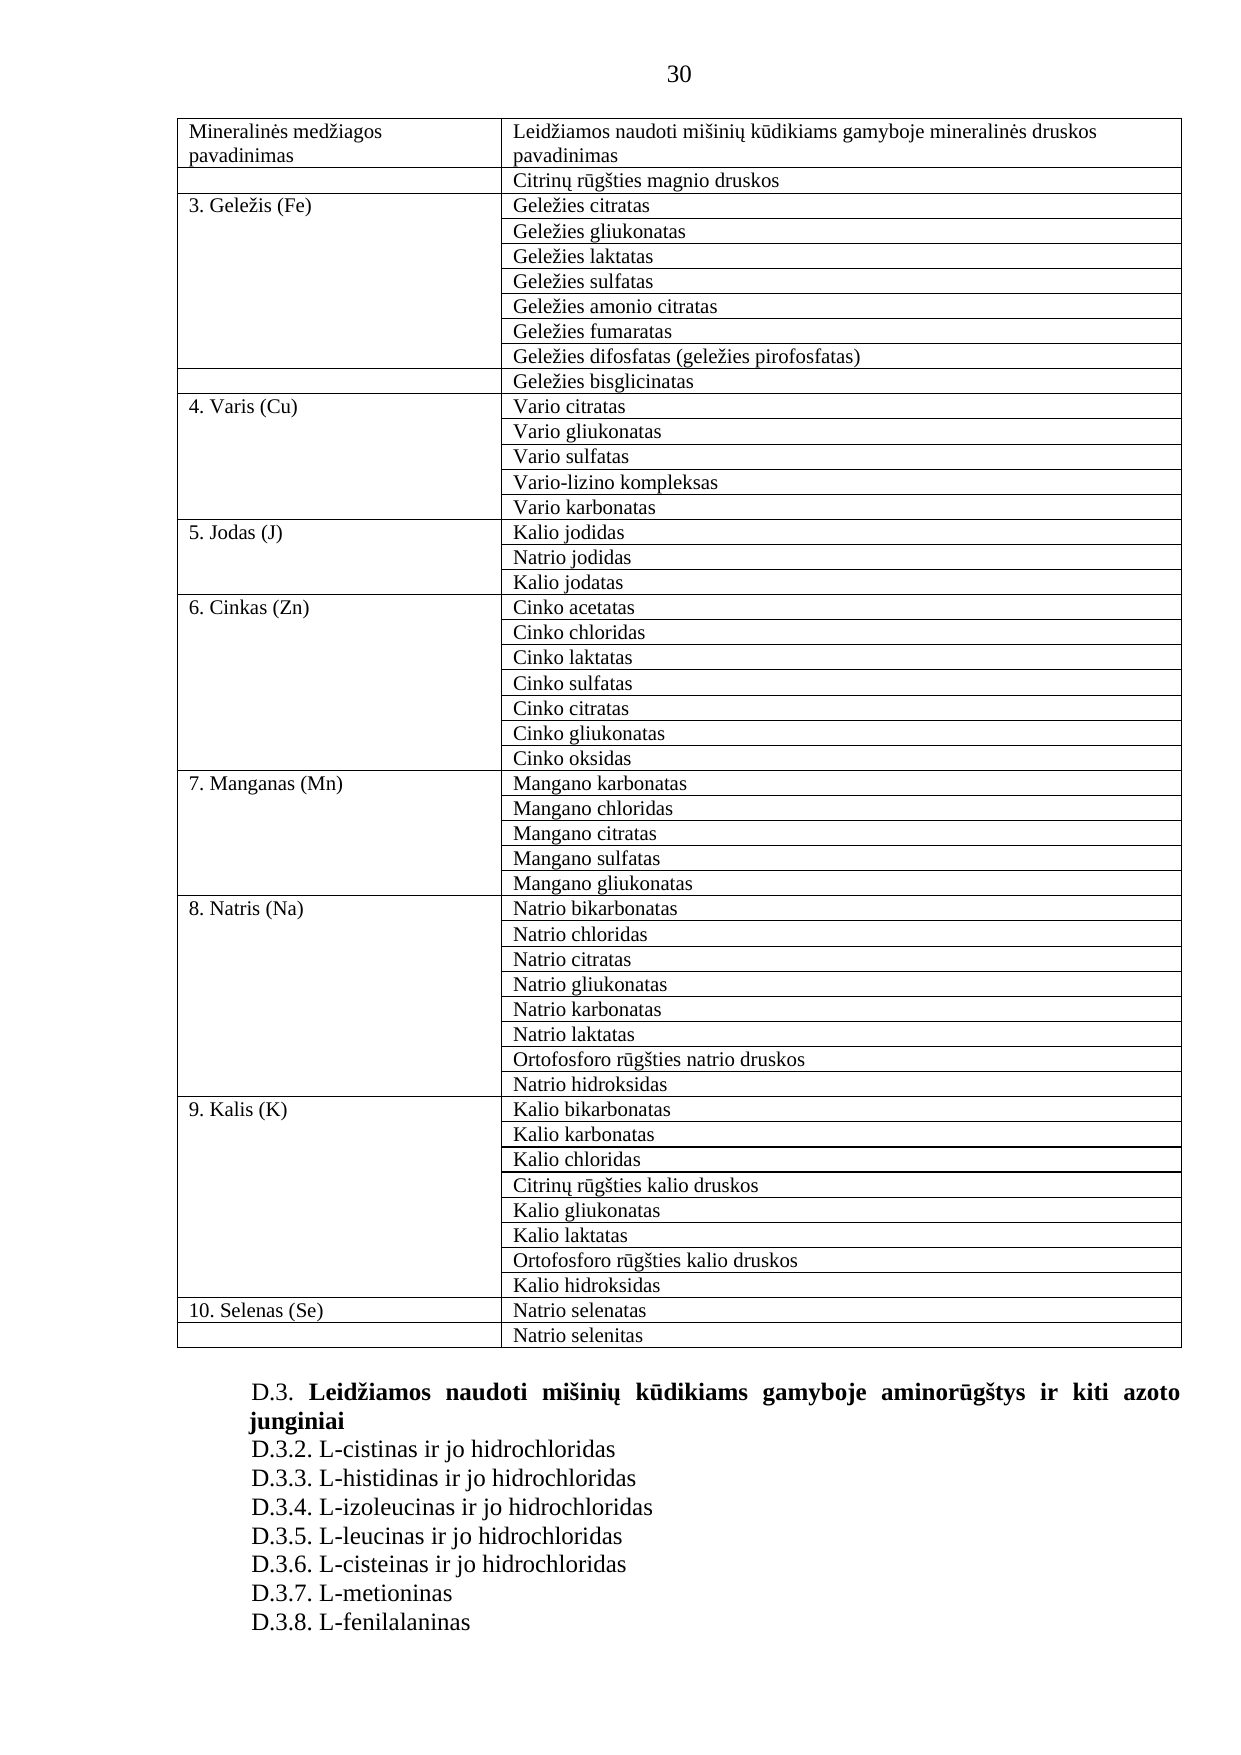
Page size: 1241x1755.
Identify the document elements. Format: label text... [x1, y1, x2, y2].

text D.3.8. L-fenilalaninas [177, 1607, 1181, 1636]
table_cell Natrio karbonatas [502, 997, 1181, 1021]
table_cell Kalio jodatas [502, 570, 1181, 594]
table_cell Mangano citratas [502, 821, 1181, 845]
table_cell 10. Selenas (Se) [178, 1298, 501, 1322]
text D.3.7. L-metioninas [177, 1578, 1181, 1607]
table_cell [178, 1323, 501, 1347]
table_cell Kalio jodidas [502, 520, 1181, 544]
table_header Mineralinės medžiagos pavadinimas [178, 119, 501, 167]
table_cell Natrio chloridas [502, 921, 1181, 946]
table_cell Kalio chloridas [502, 1148, 1181, 1171]
table_cell 3. Geležis (Fe) [178, 194, 501, 368]
table_cell 8. Natris (Na) [178, 896, 501, 1096]
table_cell Natrio selenatas [502, 1298, 1181, 1322]
table_cell [178, 168, 501, 192]
table_cell 5. Jodas (J) [178, 520, 501, 594]
text D.3.6. L-cisteinas ir jo hidrochloridas [177, 1549, 1181, 1578]
table_cell Vario citratas [502, 394, 1181, 418]
table_cell 7. Manganas (Mn) [178, 771, 501, 895]
table_cell Kalio laktatas [502, 1223, 1181, 1247]
table_cell Natrio selenitas [502, 1323, 1181, 1347]
table_cell Natrio hidroksidas [502, 1072, 1181, 1096]
table_cell Vario gliukonatas [502, 419, 1181, 443]
table_cell 6. Cinkas (Zn) [178, 595, 501, 770]
table_cell Cinko citratas [502, 696, 1181, 719]
table_cell Cinko acetatas [502, 595, 1181, 619]
table_cell Natrio jodidas [502, 545, 1181, 569]
table_cell Geležies citratas [502, 194, 1181, 217]
text D.3.5. L-leucinas ir jo hidrochloridas [177, 1521, 1181, 1549]
table_cell Cinko gliukonatas [502, 721, 1181, 745]
table_cell Citrinų rūgšties kalio druskos [502, 1173, 1181, 1197]
table_cell Cinko laktatas [502, 645, 1181, 669]
table_cell Natrio laktatas [502, 1022, 1181, 1046]
table_cell Vario karbonatas [502, 495, 1181, 519]
table_cell Citrinų rūgšties magnio druskos [502, 168, 1181, 192]
table_cell Kalio hidroksidas [502, 1273, 1181, 1297]
table_cell Ortofosforo rūgšties kalio druskos [502, 1248, 1181, 1272]
table_cell 9. Kalis (K) [178, 1097, 501, 1297]
table_cell Mangano karbonatas [502, 771, 1181, 795]
table_cell Kalio gliukonatas [502, 1198, 1181, 1222]
table_cell Cinko oksidas [502, 746, 1181, 770]
table_cell Natrio citratas [502, 947, 1181, 971]
table_cell Natrio bikarbonatas [502, 896, 1181, 920]
table_cell Geležies laktatas [502, 244, 1181, 268]
table_cell Kalio bikarbonatas [502, 1097, 1181, 1121]
table_cell Natrio gliukonatas [502, 972, 1181, 996]
text D.3.2. L-cistinas ir jo hidrochloridas [177, 1434, 1181, 1463]
table_cell Kalio karbonatas [502, 1122, 1181, 1146]
text D.3.4. L-izoleucinas ir jo hidrochloridas [177, 1492, 1181, 1521]
table_cell Ortofosforo rūgšties natrio druskos [502, 1047, 1181, 1071]
table_cell Geležies gliukonatas [502, 219, 1181, 243]
text D.3.3. L-histidinas ir jo hidrochloridas [177, 1463, 1181, 1492]
table_cell Mangano chloridas [502, 796, 1181, 820]
table_cell 4. Varis (Cu) [178, 394, 501, 519]
table_cell Geležies fumaratas [502, 319, 1181, 343]
table_header Leidžiamos naudoti mišinių kūdikiams gamyboje mineralinės druskos pavadinimas [502, 119, 1181, 167]
table_cell Mangano sulfatas [502, 846, 1181, 870]
table_cell Cinko sulfatas [502, 670, 1181, 694]
table_cell Vario sulfatas [502, 445, 1181, 468]
table_cell Geležies bisglicinatas [502, 369, 1181, 393]
table_cell Vario-lizino kompleksas [502, 470, 1181, 494]
table_cell [178, 369, 501, 393]
table_cell Mangano gliukonatas [502, 871, 1181, 895]
table_cell Geležies sulfatas [502, 269, 1181, 293]
table_cell Cinko chloridas [502, 620, 1181, 644]
text D.3. Leidžiamos naudoti mišinių kūdikiams gamyboje aminorūgštys ir kiti azoto junginiai [248, 1377, 1181, 1434]
table_cell Geležies amonio citratas [502, 294, 1181, 318]
table_cell Geležies difosfatas (geležies pirofosfatas) [502, 344, 1181, 368]
